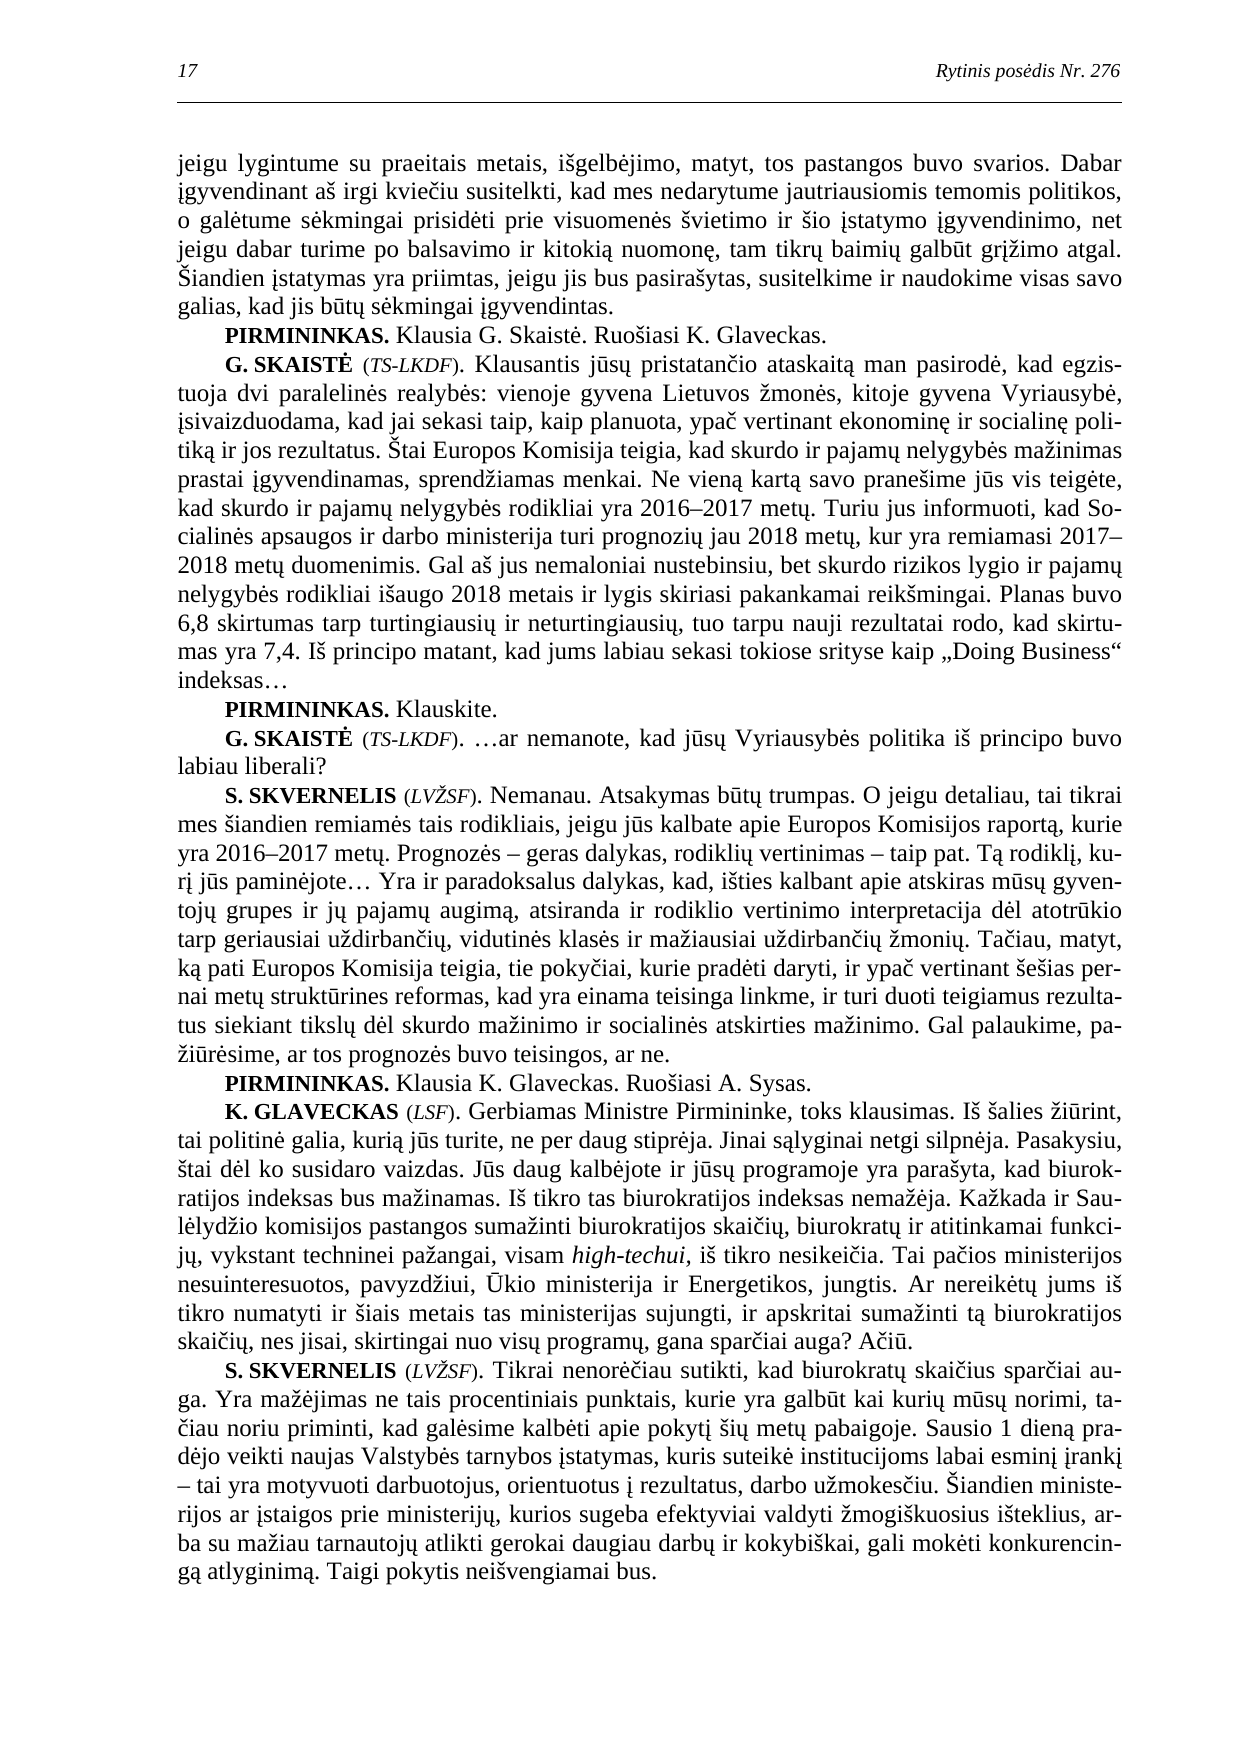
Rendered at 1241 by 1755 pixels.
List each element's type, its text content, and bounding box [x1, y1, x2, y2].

text PIRMININKAS. Klaus­ki­te. [177, 694, 1122, 723]
text jei­gu ly­gin­tu­me su pra­ei­tais me­tais, iš­gel­bė­ji­mo, ma­tyt, tos pa­stan­gos bu­vo sva­rios. Da­bar įgy­ven­di­nant aš ir­gi kvie­čiu su­si­telk­ti, kad mes ne­da­ry­tu­me jaut­riau­sio­mis te­mo­mis po­li­ti­kos, o ga­lė­tu­me sėk­min­gai pri­si­dė­ti prie vi­suo­me­nės švie­ti­mo ir šio įsta­ty­mo įgy­ven­di­ni­mo, net jei­gu da­bar tu­ri­me po bal­sa­vi­mo ir ki­to­kią nuo­mo­nę, tam tik­rų bai­mių gal­būt grį­ži­mo at­gal. Šian­dien įsta­ty­mas yra pri­im­tas, jei­gu jis bus pa­si­ra­šy­tas, su­si­tel­ki­me ir nau­do­ki­me vi­sas sa­vo ga­lias, kad jis bū­tų sėk­min­gai įgy­ven­din­tas. [177, 148, 1122, 320]
text G. SKAISTĖ (TS-LKDF). Klau­san­tis jū­sų pri­sta­tančio ata­skai­tą man pa­si­ro­dė, kad eg­zis­tuo­ja dvi pa­ra­le­li­nės re­a­ly­bės: vie­no­je gy­ve­na Lie­tu­vos žmo­nės, ki­to­je gy­ve­na Vy­riau­sy­bė, įsi­vaiz­duo­da­ma, kad jai se­ka­si taip, kaip pla­nuo­ta, ypač ver­ti­nant eko­no­mi­nę ir so­cia­li­nę po­li­ti­ką ir jos re­zul­ta­tus. Štai Eu­ro­pos Ko­mi­si­ja tei­gia, kad skur­do ir pa­ja­mų ne­ly­gy­bės ma­ži­ni­mas pras­tai įgy­ven­di­na­mas, spren­džia­mas men­kai. Ne vie­ną kar­tą sa­vo pra­ne­ši­me jūs vis tei­gė­te, kad skur­do ir pa­ja­mų ne­ly­gy­bės ro­dik­liai yra 2016–2017 me­tų. Tu­riu jus in­for­muo­ti, kad So­cia­li­nės ap­sau­gos ir dar­bo mi­nis­te­ri­ja tu­ri prog­no­zių jau 2018 me­tų, kur yra re­mia­ma­si 2017–2018 me­tų duo­me­ni­mis. Gal aš jus ne­ma­lo­niai nu­ste­bin­siu, bet skur­do ri­zi­kos ly­gio ir pa­ja­mų ne­ly­gy­bės ro­dik­liai iš­au­go 2018 me­tais ir ly­gis ski­ria­si pa­kan­ka­mai reikš­min­gai. Pla­nas bu­vo 6,8 skir­tu­mas tarp tur­tin­giau­sių ir ne­tur­tin­giau­sių, tuo tar­pu nau­ji re­zul­ta­tai ro­do, kad skir­tu­mas yra 7,4. Iš prin­ci­po ma­tant, kad jums la­biau se­ka­si to­kio­se sri­ty­se kaip „Doing Bu­si­ness“ in­dek­sas… [177, 349, 1122, 694]
text PIRMININKAS. Klau­sia K. Gla­vec­kas. Ruo­šia­si A. Sy­sas. [177, 1068, 1122, 1096]
text S. SKVERNELIS (LVŽSF). Ne­ma­nau. At­sa­ky­mas bū­tų trum­pas. O jei­gu de­ta­liau, tai tik­rai mes šian­dien re­mia­mės tais ro­dik­liais, jei­gu jūs kal­ba­te apie Eu­ro­pos Ko­mi­si­jos ra­por­tą, ku­rie yra 2016–2017 me­tų. Prog­no­zės – ge­ras da­ly­kas, ro­dik­lių ver­ti­ni­mas – taip pat. Tą ro­dik­lį, ku­rį jūs pa­mi­nė­jo­te… Yra ir pa­ra­dok­sa­lus da­ly­kas, kad, iš­ties kal­bant apie at­ski­ras mū­sų gy­ven­to­jų gru­pes ir jų pa­ja­mų au­gi­mą, at­si­ran­da ir ro­dik­lio ver­ti­ni­mo in­ter­pre­ta­ci­ja dėl ato­trū­kio tarp ge­riau­siai už­dir­ban­čių, vi­du­ti­nės kla­sės ir ma­žiau­siai už­dir­ban­čių žmo­nių. Ta­čiau, ma­tyt, ką pa­ti Eu­ro­pos Ko­mi­si­ja tei­gia, tie po­ky­čiai, ku­rie pra­dė­ti da­ry­ti, ir ypač ver­ti­nant še­šias per­nai me­tų struk­tū­ri­nes re­for­mas, kad yra ei­na­ma tei­sin­ga lin­kme, ir tu­ri duo­ti tei­gia­mus re­zul­ta­tus sie­kiant tiks­lų dėl skur­do ma­ži­ni­mo ir so­cia­li­nės at­skir­ties ma­ži­ni­mo. Gal pa­lau­ki­me, pa­žiū­rė­si­me, ar tos prog­no­zės bu­vo tei­sin­gos, ar ne. [177, 780, 1122, 1068]
text G. SKAISTĖ (TS-LKDF). …ar ne­ma­no­te, kad jū­sų Vy­riau­sy­bės po­li­ti­ka iš prin­ci­po bu­vo la­biau li­be­ra­li? [177, 723, 1122, 780]
text PIRMININKAS. Klau­sia G. Skais­tė. Ruo­šia­si K. Gla­vec­kas. [177, 320, 1122, 349]
text S. SKVERNELIS (LVŽSF). Tik­rai ne­no­rė­čiau su­tik­ti, kad biu­ro­kratų skai­čius spar­čiai au­ga. Yra ma­žė­ji­mas ne tais pro­cen­ti­niais punk­tais, ku­rie yra gal­būt kai ku­rių mū­sų no­ri­mi, ta­čiau no­riu pri­min­ti, kad ga­lė­si­me kal­bė­ti apie po­ky­tį šių me­tų pa­bai­go­je. Sau­sio 1 die­ną pra­dė­jo veik­ti nau­jas Vals­ty­bės tar­ny­bos įsta­ty­mas, ku­ris su­tei­kė ins­ti­tu­ci­joms la­bai es­mi­nį įran­kį – tai yra mo­ty­vuo­ti dar­buo­to­jus, orien­tuo­tus į re­zul­ta­tus, dar­bo už­mo­kes­čiu. Šian­dien mi­nis­te­ri­jos ar įstai­gos prie mi­nis­te­ri­jų, ku­rios su­ge­ba efek­ty­viai val­dy­ti žmo­giš­kuo­sius iš­tek­lius, ar­ba su ma­žiau tar­nau­to­jų at­lik­ti ge­ro­kai dau­giau dar­bų ir ko­ky­biš­kai, ga­li mo­kė­ti kon­ku­ren­cin­gą at­ly­gi­ni­mą. Tai­gi po­ky­tis ne­iš­ven­gia­mai bus. [177, 1355, 1122, 1585]
text K. GLAVECKAS (LSF). Ger­bia­mas Mi­nist­re Pir­mi­nin­ke, toks klau­si­mas. Iš ša­lies žiū­rint, tai po­li­ti­nė ga­lia, ku­rią jūs tu­ri­te, ne per daug stip­rė­ja. Ji­nai są­ly­gi­nai net­gi sil­pnė­ja. Pa­sa­ky­siu, štai dėl ko su­si­da­ro vaiz­das. Jūs daug kal­bė­jo­te ir jū­sų pro­gra­mo­je yra pa­ra­šy­ta, kad biu­ro­k­ratijos in­dek­sas bus ma­ži­na­mas. Iš tik­ro tas biu­ro­kratijos in­dek­sas ne­ma­žė­ja. Kaž­ka­da ir Sau­lė­ly­džio ko­mi­si­jos pa­stan­gos su­ma­žin­ti biu­ro­kratijos skai­čių, biu­ro­kratų ir ati­tin­ka­mai funk­ci­jų, vyks­tant tech­ni­nei pa­žan­gai, vi­sam high-techui, iš tik­ro ne­si­kei­čia. Tai pa­čios mi­nis­te­ri­jos ne­su­in­te­re­suo­tos, pa­vyz­džiui, Ūkio mi­nis­te­ri­ja ir Ener­ge­ti­kos, jung­tis. Ar ne­rei­kė­tų jums iš tik­ro nu­ma­ty­ti ir šiais me­tais tas mi­nis­te­ri­jas su­jung­ti, ir ap­skri­tai su­ma­žin­ti tą biu­ro­kratijos skai­čių, nes ji­sai, skir­tin­gai nuo vi­sų pro­gra­mų, ga­na spar­čiai au­ga? Ačiū. [177, 1096, 1122, 1355]
